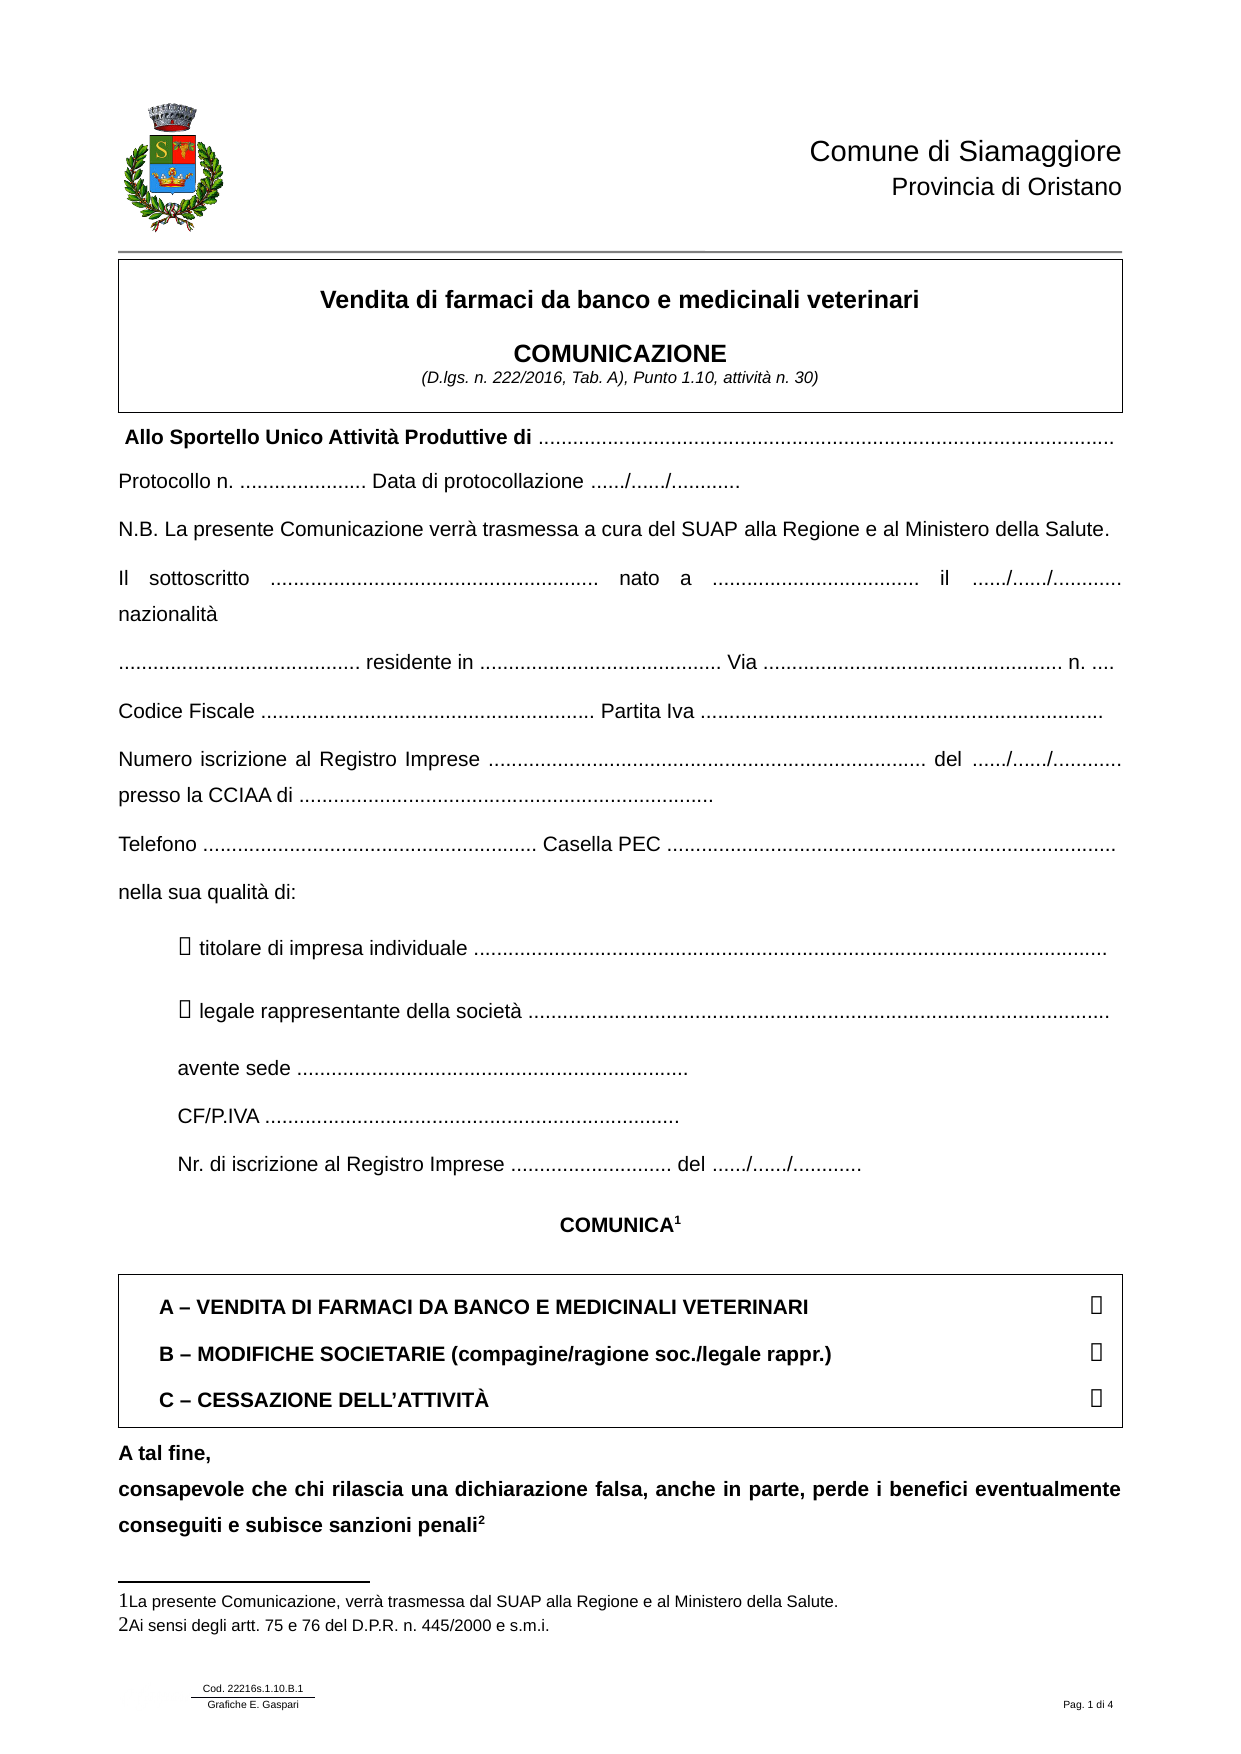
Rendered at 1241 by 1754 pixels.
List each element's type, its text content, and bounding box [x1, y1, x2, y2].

text Provincia di Oristano [224, 172, 1122, 201]
text Il sottoscritto ......................................................... nato a .................................... il ....../....../............ nazionalità [118, 566, 1122, 626]
text consapevole che chi rilascia una dichiarazione falsa, anche in parte, perde i benefici eventualmente conseguiti e subisce sanzioni penali [118, 1477, 1122, 1537]
text Nr. di iscrizione al Registro Imprese ............................ del ....../....../............ [177, 1152, 1122, 1176]
text Numero iscrizione al Registro Imprese ............................................................................ del ....../....../............ presso la CCIAA di ........................................................................ [118, 747, 1122, 807]
text  legale rappresentante della società ..................................................................................................... [177, 992, 1122, 1026]
table_header A – VENDITA DI FARMACI DA BANCO E MEDICINALI VETERINARI  B – MODIFICHE SOCIETARIE (compagine/ragione soc./legale rappr.)  C – CESSAZIONE DELL’ATTIVITÀ  [119, 1275, 1122, 1427]
text Telefono .......................................................... Casella PEC .............................................................................. [118, 831, 1122, 855]
text CF/P.IVA ........................................................................ [177, 1104, 1122, 1128]
text  titolare di impresa individuale .............................................................................................................. [177, 928, 1122, 962]
picture [122, 103, 224, 234]
text A tal fine, [118, 1441, 1122, 1465]
text Comune di Siamaggiore [224, 134, 1122, 167]
text nella sua qualità di: [118, 880, 1122, 904]
table_header Vendita di farmaci da banco e medicinali veterinari COMUNICAZIONE (D.lgs. n. 222/2016, Tab. A), Punto 1.10, attività n. 30) [119, 260, 1122, 412]
text Codice Fiscale .......................................................... Partita Iva ...................................................................... [118, 698, 1122, 722]
text .......................................... residente in .......................................... Via .................................................... n. .... [118, 650, 1122, 674]
text Allo Sportello Unico Attività Produttive di .................................................................................................... [118, 425, 1122, 449]
text La presente Comunicazione, verrà trasmessa dal SUAP alla Regione e al Ministero della Salute. [118, 1588, 1122, 1612]
text N.B. La presente Comunicazione verrà trasmessa a cura del SUAP alla Regione e al Ministero della Salute. [118, 517, 1122, 541]
text Ai sensi degli artt. 75 e 76 del D.P.R. n. 445/2000 e s.m.i. [118, 1612, 1122, 1636]
text Protocollo n. ...................... Data di protocollazione ....../....../............ [118, 469, 1122, 493]
text COMUNICA [118, 1213, 1122, 1237]
text avente sede .................................................................... [177, 1055, 1122, 1079]
